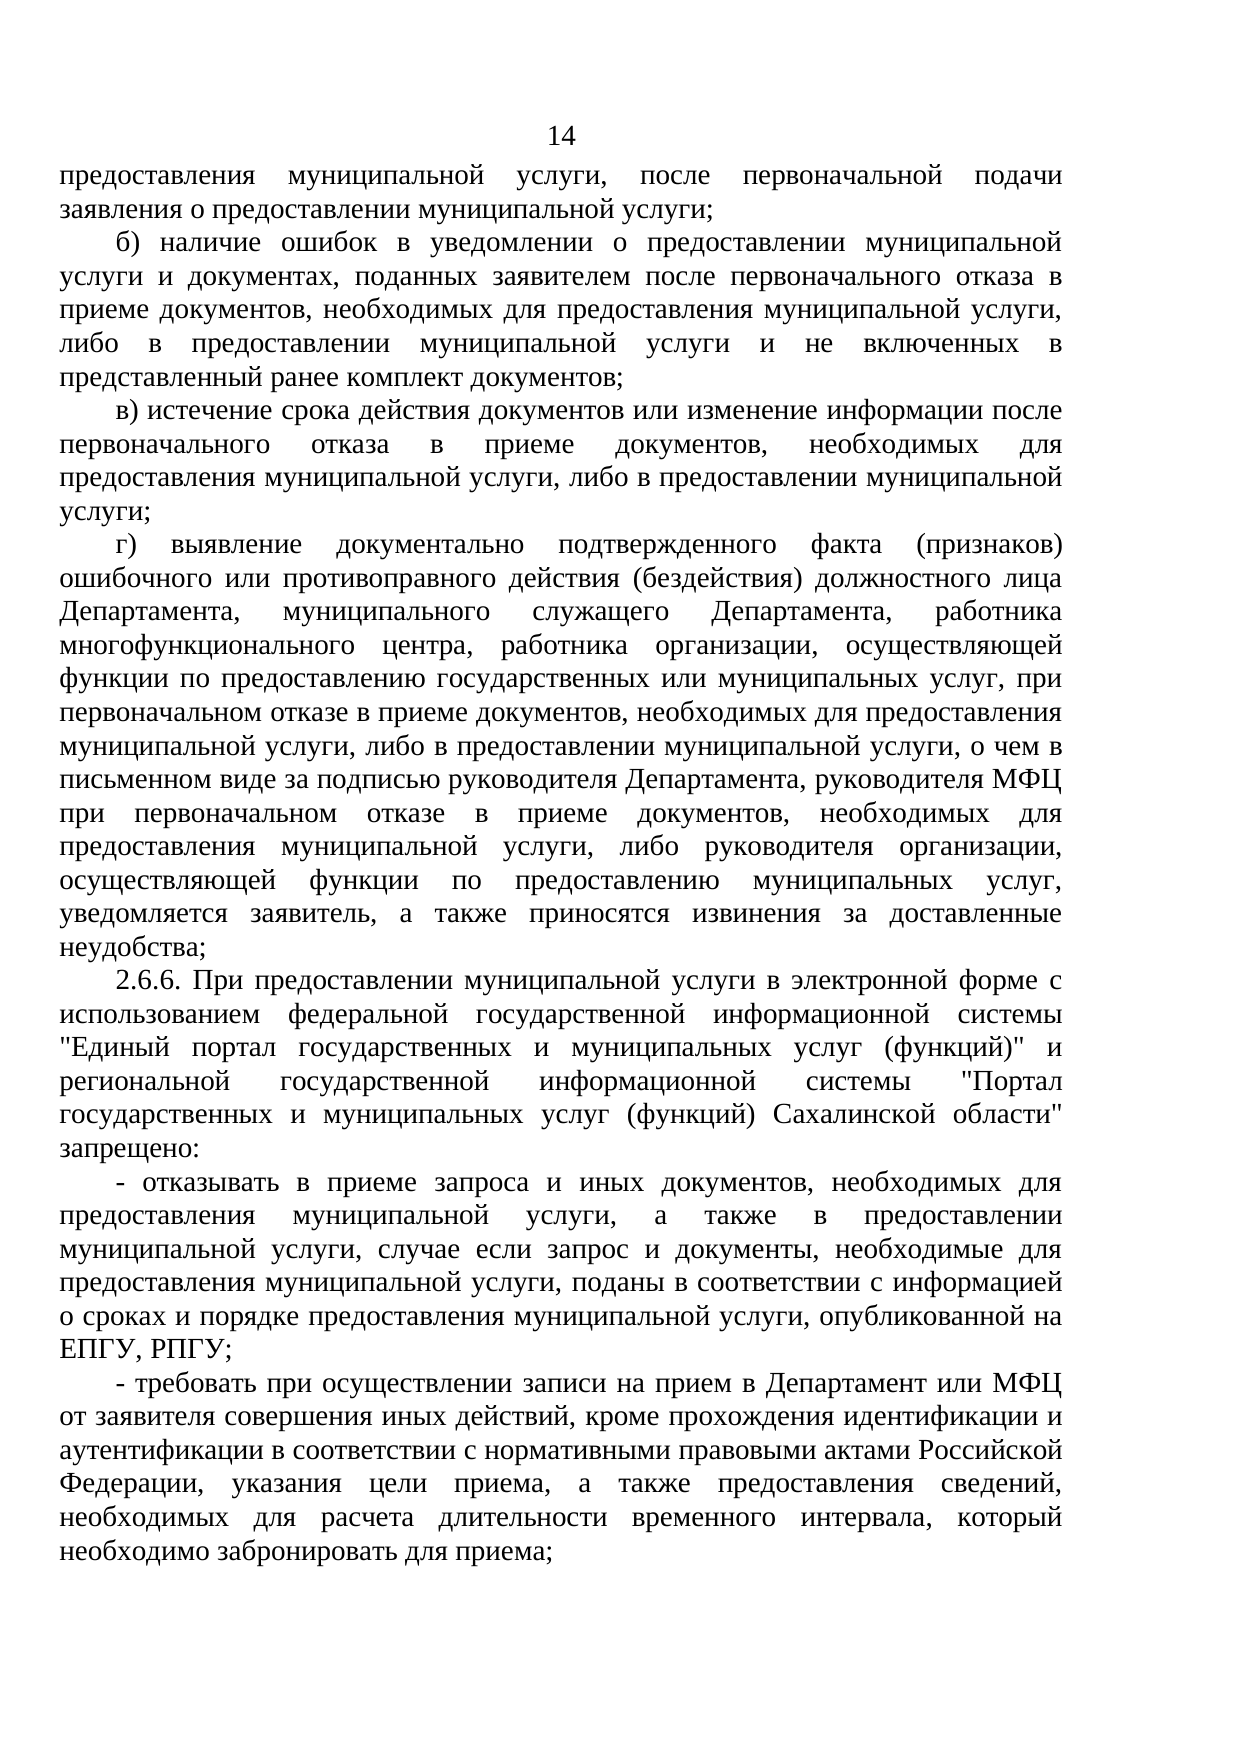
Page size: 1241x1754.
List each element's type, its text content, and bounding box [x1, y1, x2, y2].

text предоставления муниципальной услуги, после первоначальной подачи заявления о предоставлении муниципальной услуги; [59, 158, 1063, 225]
text - отказывать в приеме запроса и иных документов, необходимых для предоставления муниципальной услуги, а также в предоставлении муниципальной услуги, случае если запрос и документы, необходимые для предоставления муниципальной услуги, поданы в соответствии с информацией о сроках и порядке предоставления муниципальной услуги, опубликованной на ЕПГУ, РПГУ; [59, 1164, 1063, 1365]
text б) наличие ошибок в уведомлении о предоставлении муниципальной услуги и документах, поданных заявителем после первоначального отказа в приеме документов, необходимых для предоставления муниципальной услуги, либо в предоставлении муниципальной услуги и не включенных в представленный ранее комплект документов; [59, 225, 1063, 392]
text - требовать при осуществлении записи на прием в Департамент или МФЦ от заявителя совершения иных действий, кроме прохождения идентификации и аутентификации в соответствии с нормативными правовыми актами Российской Федерации, указания цели приема, а также предоставления сведений, необходимых для расчета длительности временного интервала, который необходимо забронировать для приема; [59, 1365, 1063, 1566]
text г) выявление документально подтвержденного факта (признаков) ошибочного или противоправного действия (бездействия) должностного лица Департамента, муниципального служащего Департамента, работника многофункционального центра, работника организации, осуществляющей функции по предоставлению государственных или муниципальных услуг, при первоначальном отказе в приеме документов, необходимых для предоставления муниципальной услуги, либо в предоставлении муниципальной услуги, о чем в письменном виде за подписью руководителя Департамента, руководителя МФЦ при первоначальном отказе в приеме документов, необходимых для предоставления муниципальной услуги, либо руководителя организации, осуществляющей функции по предоставлению муниципальных услуг, уведомляется заявитель, а также приносятся извинения за доставленные неудобства; [59, 527, 1063, 963]
text 2.6.6. При предоставлении муниципальной услуги в электронной форме с использованием федеральной государственной информационной системы "Единый портал государственных и муниципальных услуг (функций)" и региональной государственной информационной системы "Портал государственных и муниципальных услуг (функций) Сахалинской области" запрещено: [59, 963, 1063, 1164]
text в) истечение срока действия документов или изменение информации после первоначального отказа в приеме документов, необходимых для предоставления муниципальной услуги, либо в предоставлении муниципальной услуги; [59, 392, 1063, 527]
